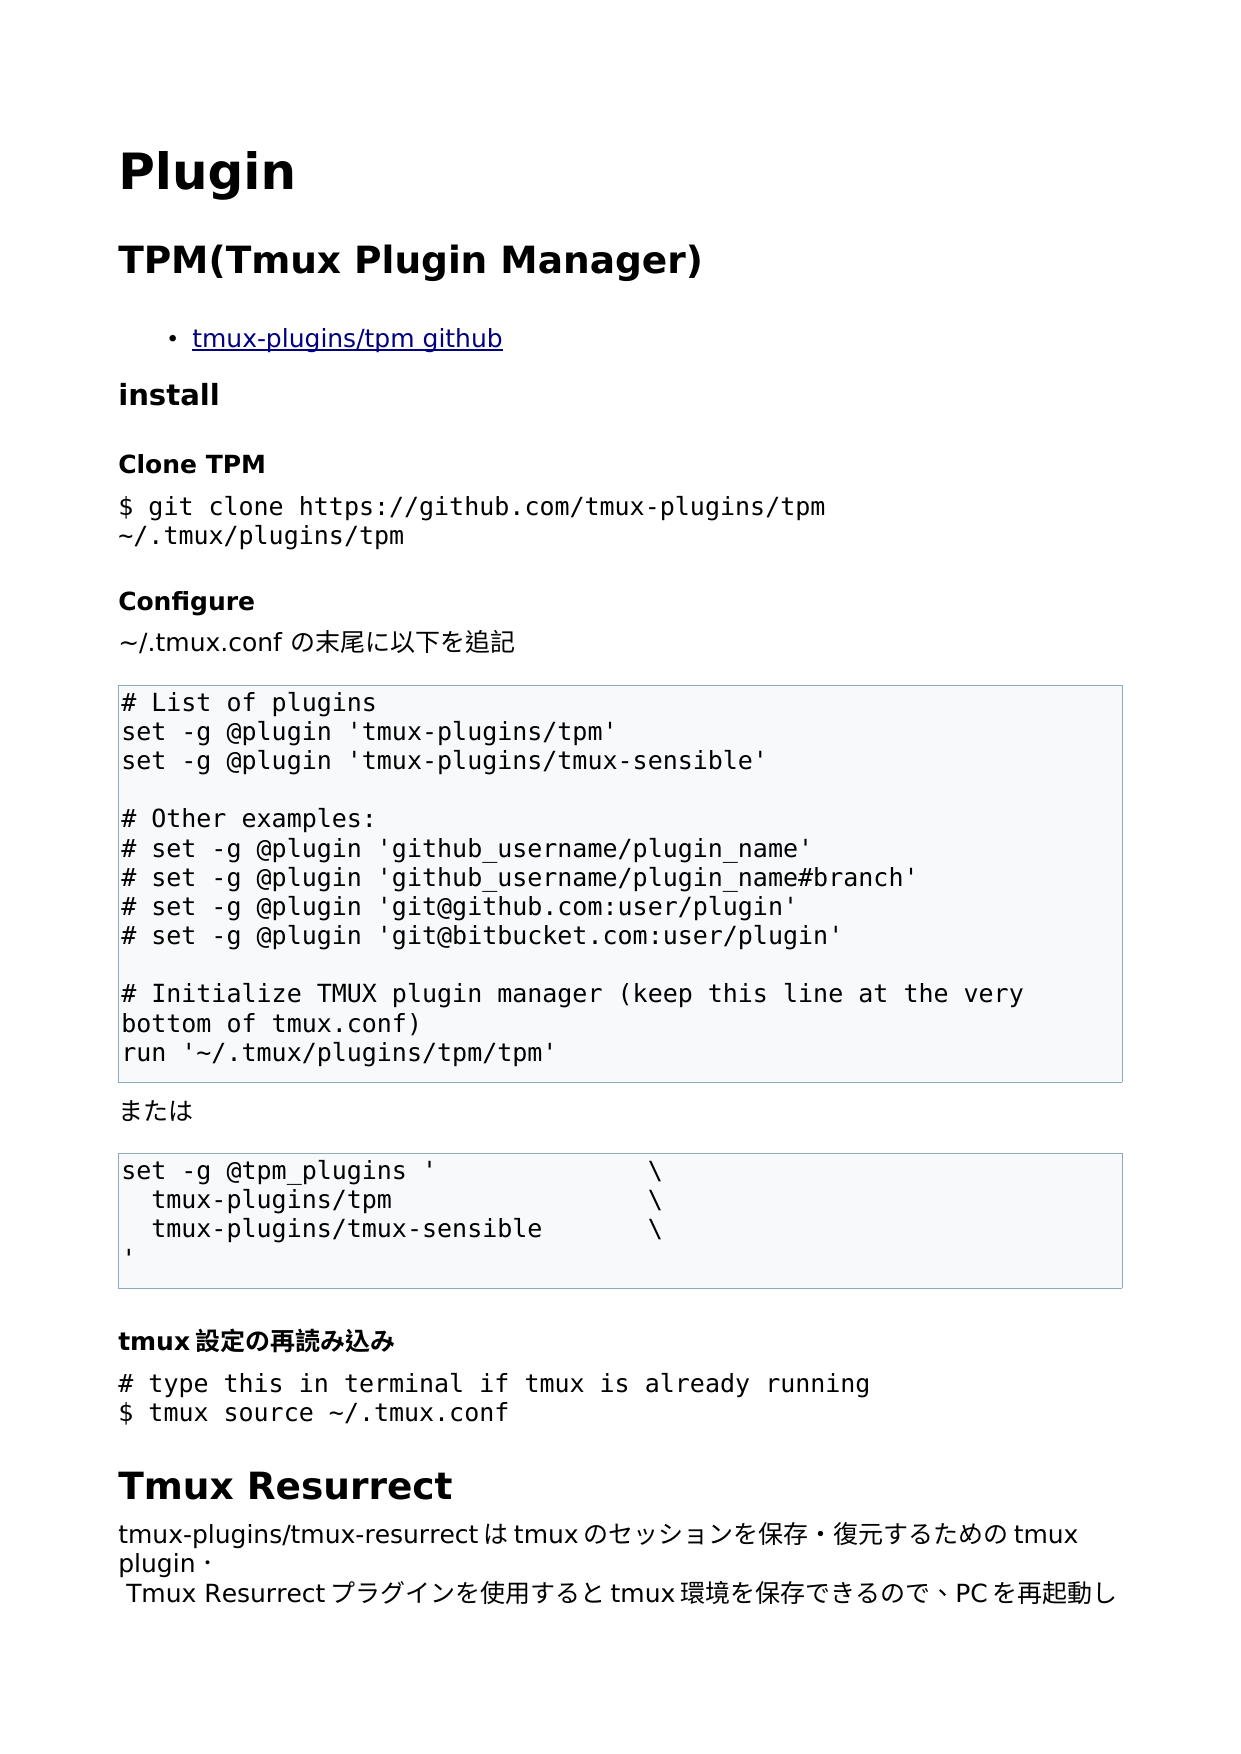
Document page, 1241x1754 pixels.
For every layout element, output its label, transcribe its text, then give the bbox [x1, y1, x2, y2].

list tmux-plugins/tpm github [177, 324, 1122, 354]
subtitle Clone TPM [118, 450, 1122, 479]
subtitle Configure [118, 587, 1122, 616]
table_header set -g @tpm_plugins ' \ tmux-plugins/tpm \ tmux-plugins/tmux-sensible \ ' [119, 1154, 1122, 1288]
subtitle tmux設定の再読み込み [118, 1327, 1122, 1357]
text tmux-plugins/tmux-resurrectはtmuxのセッションを保存・復元するためのtmux plugin． Tmux Resurrectプラグインを使用するとtmux環境を保存できるので、PCを再起動し [118, 1520, 1122, 1608]
subtitle install [118, 379, 1122, 413]
subtitle Plugin [118, 143, 1122, 201]
text # type this in terminal if tmux is already running $ tmux source ~/.tmux.conf [118, 1369, 1122, 1427]
text ~/.tmux.conf の末尾に以下を追記 [118, 628, 1122, 658]
text または [118, 1097, 1122, 1126]
text $ git clone https://github.com/tmux-plugins/tpm ~/.tmux/plugins/tpm [118, 492, 1122, 550]
table_header # List of plugins set -g @plugin 'tmux-plugins/tpm' set -g @plugin 'tmux-plugins/tmux-sensible' # Other examples: # set -g @plugin 'github_username/plugin_name' # set -g @plugin 'github_username/plugin_name#branch' # set -g @plugin 'git@github.com:user/plugin' # set -g @plugin 'git@bitbucket.com:user/plugin' # Initialize TMUX plugin manager (keep this line at the very bottom of tmux.conf) run '~/.tmux/plugins/tpm/tpm' [119, 686, 1122, 1082]
subtitle Tmux Resurrect [118, 1464, 1122, 1508]
subtitle TPM(Tmux Plugin Manager) [118, 239, 1122, 282]
